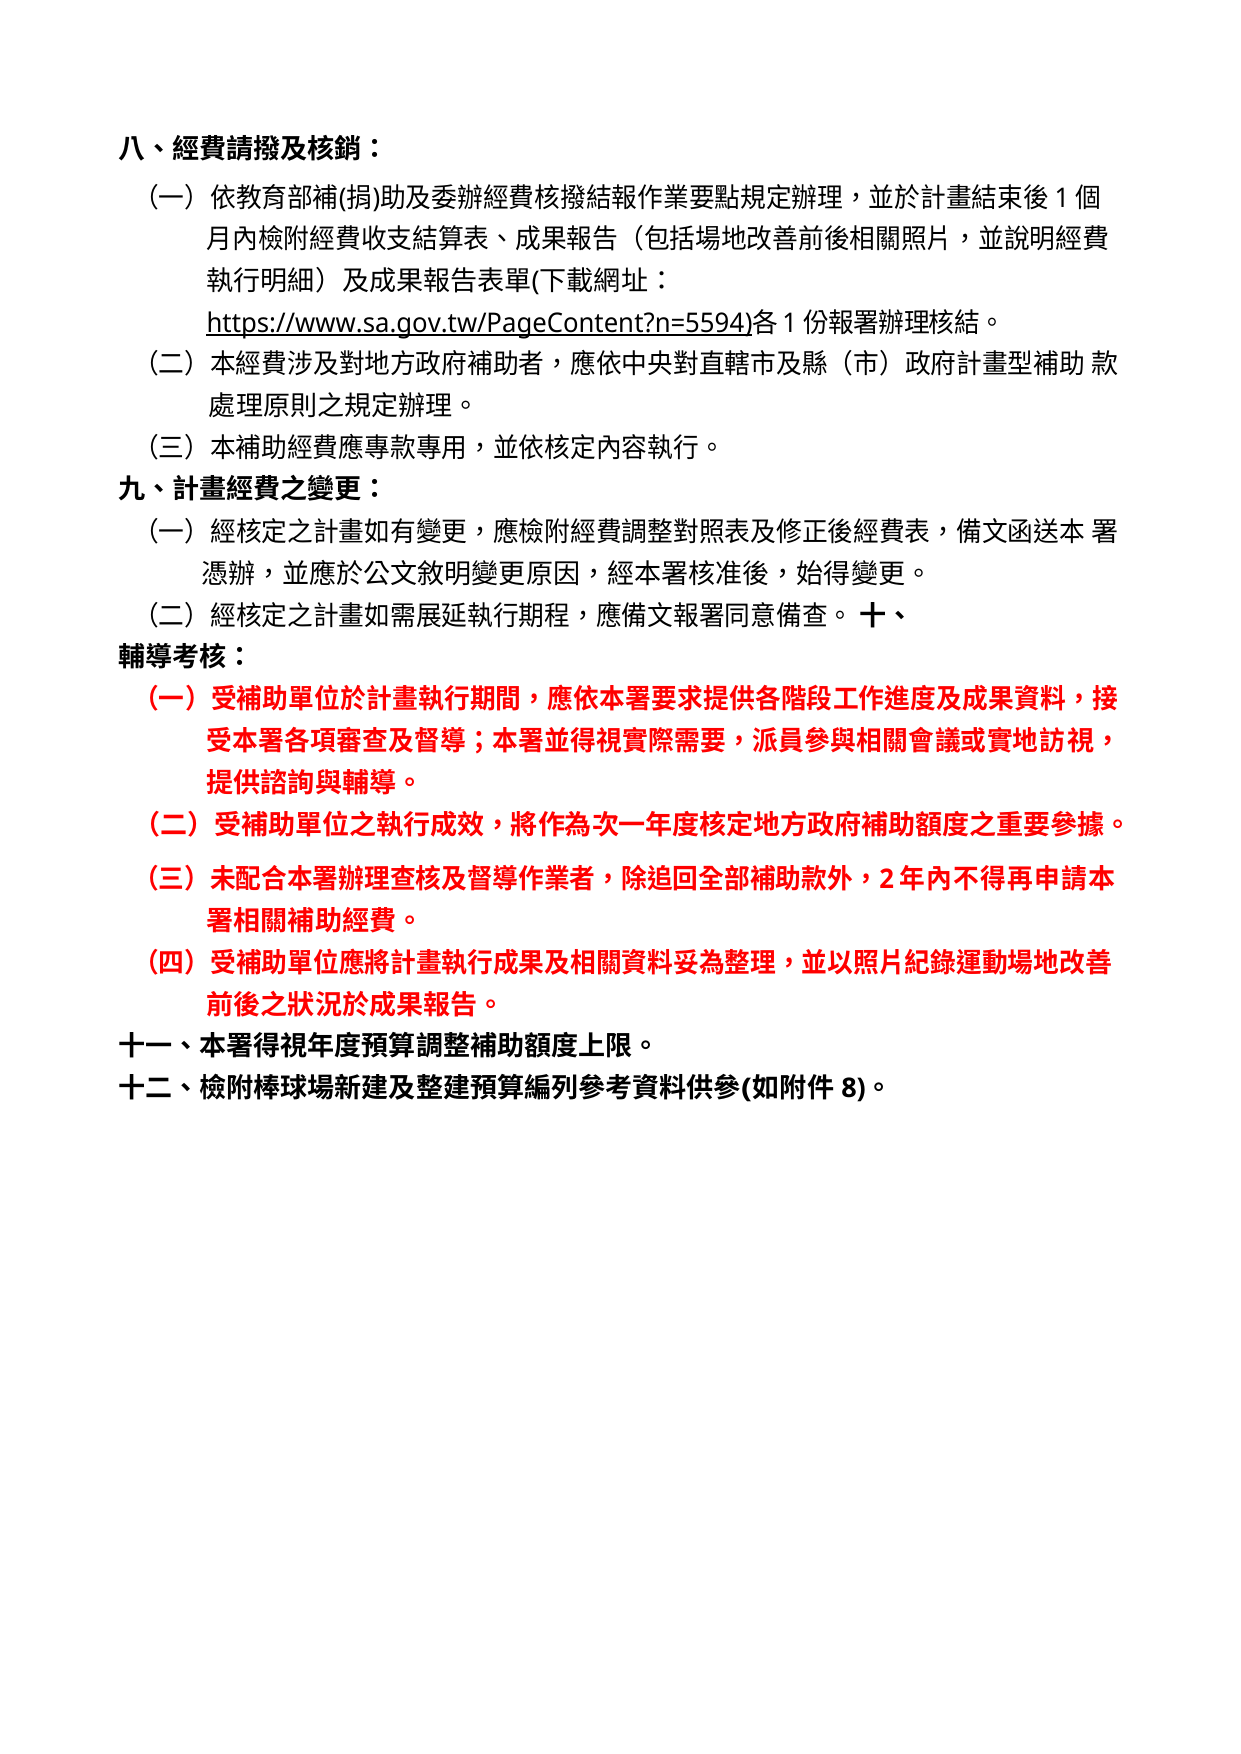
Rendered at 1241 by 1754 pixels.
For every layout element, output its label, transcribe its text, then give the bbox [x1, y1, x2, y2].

text （一）受補助單位於計畫執行期間，應依本署要求提供各階段工作進度及成果資料，接受本署各項審查及督導；本署並得視實際需要，派員參與相關會議或實地訪視，提供諮詢與輔導。 [133, 676, 1122, 801]
text 十二、檢附棒球場新建及整建預算編列參考資料供參(如附件 8)。 [118, 1064, 1171, 1106]
text （一）依教育部補(捐)助及委辦經費核撥結報作業要點規定辦理，並於計畫結束後1 個月內檢附經費收支結算表、成果報告（包括場地改善前後相關照片，並說明經費執行明細）及成果報告表單(下載網址： https://www.sa.gov.tw/PageContent?n=5594)各 1 份報署辦理核結。 [133, 174, 1123, 341]
text （一）經核定之計畫如有變更，應檢附經費調整對照表及修正後經費表，備文函送本 署憑辦，並應於公文敘明變更原因，經本署核准後，始得變更。 [133, 508, 1122, 592]
text （三）未配合本署辦理查核及督導作業者，除追回全部補助款外，2年內不得再申請本署相關補助經費。 [133, 856, 1123, 939]
text （二）受補助單位之執行成效，將作為次一年度核定地方政府補助額度之重要參據。 [133, 801, 1171, 842]
text （四）受補助單位應將計畫執行成果及相關資料妥為整理，並以照片紀錄運動場地改善前後之狀況於成果報告。 [133, 939, 1122, 1022]
text （二）經核定之計畫如需展延執行期程，應備文報署同意備查。 十、輔導考核： [118, 592, 891, 675]
subtitle 十一、本署得視年度預算調整補助額度上限。 [118, 1022, 1171, 1064]
text （二）本經費涉及對地方政府補助者，應依中央對直轄市及縣（市）政府計畫型補助 款處理原則之規定辦理。 [133, 341, 1122, 424]
subtitle 八、經費請撥及核銷： [118, 125, 1171, 167]
text （三）本補助經費應專款專用，並依核定內容執行。 九、計畫經費之變更： [118, 424, 756, 507]
